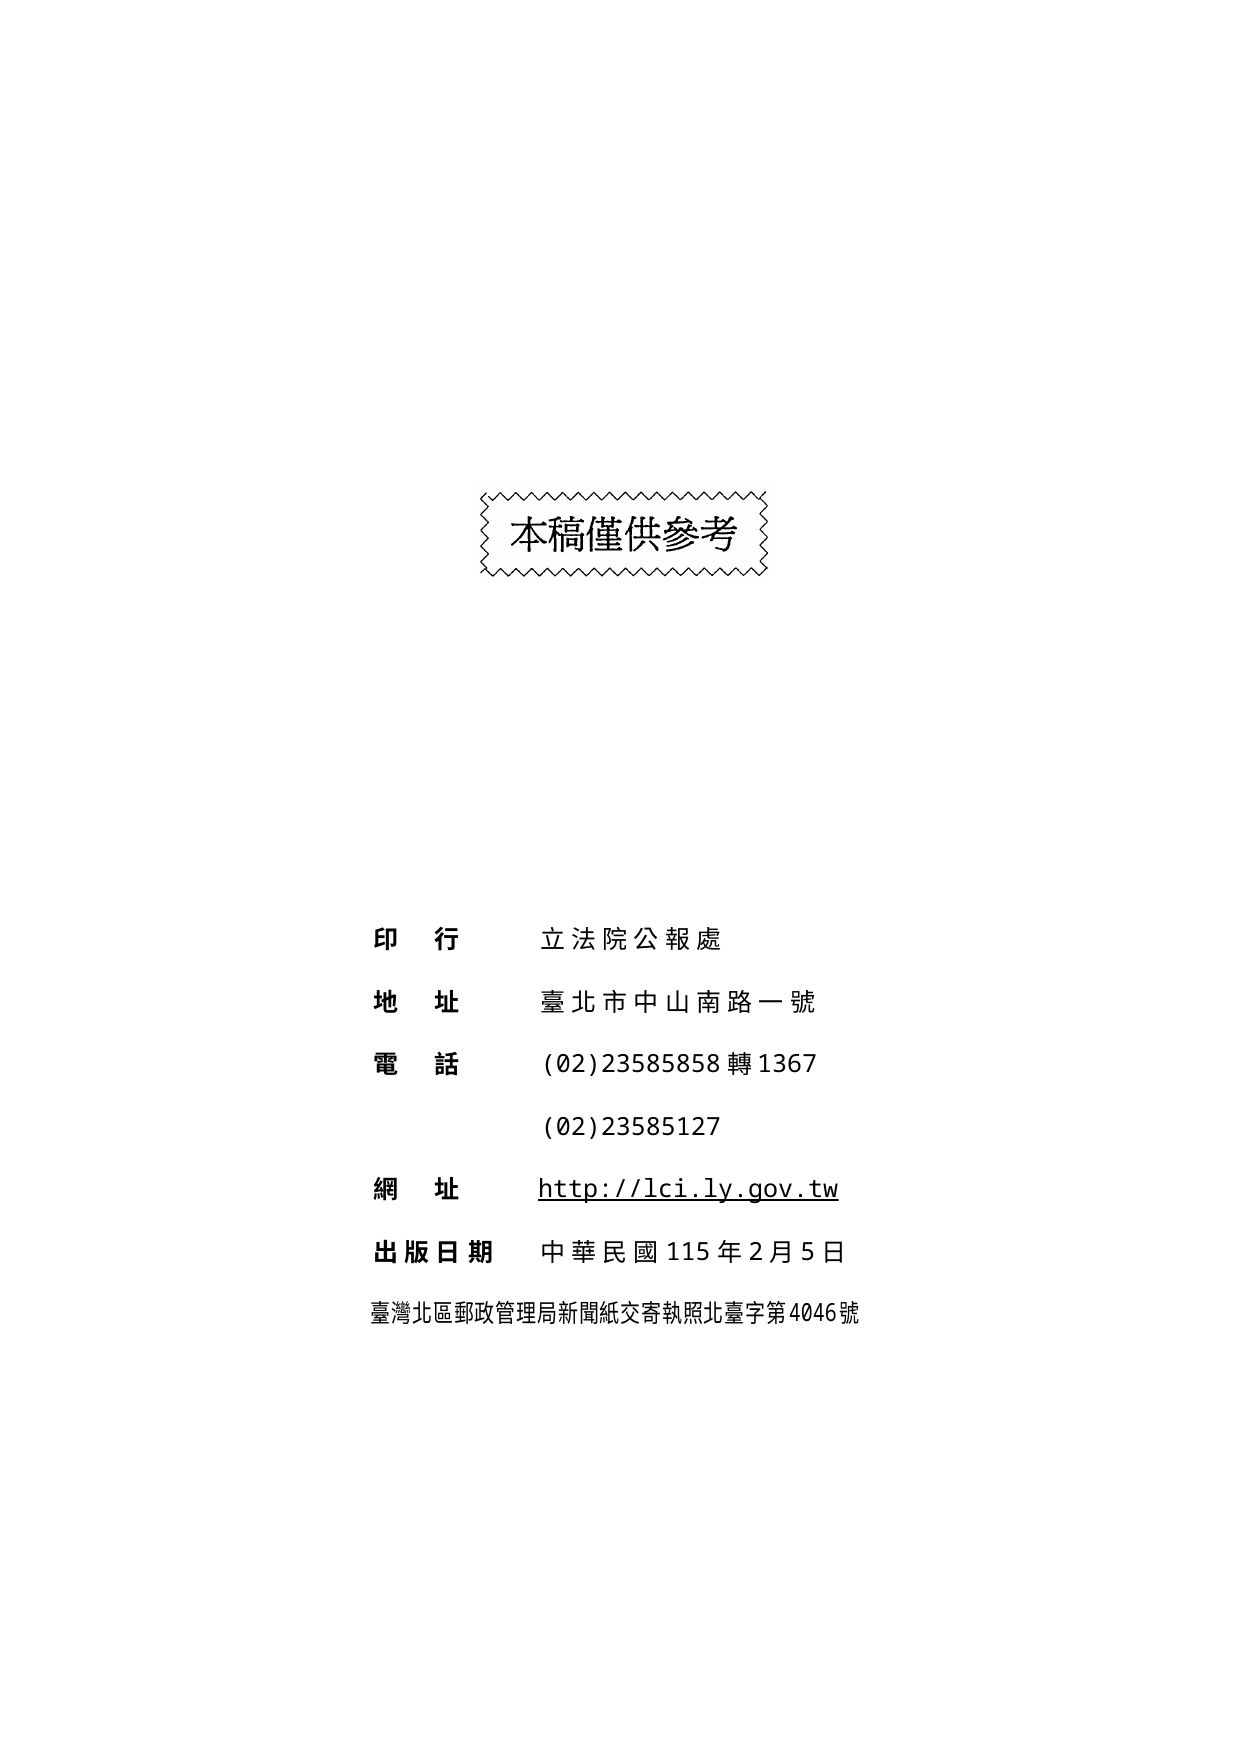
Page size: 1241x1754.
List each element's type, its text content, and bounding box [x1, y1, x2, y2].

table_header [468, 406, 773, 594]
table_cell 電話 [362, 1031, 534, 1156]
table_cell 臺北市中山南路一號 [534, 969, 878, 1031]
table_header 印行 [362, 906, 534, 969]
table_cell (02)23585858轉1367 (02)23585127 [534, 1031, 878, 1156]
table_cell 出版日期 [362, 1219, 534, 1281]
table_cell 網址 [362, 1156, 534, 1219]
table_cell 臺灣北區郵政管理局新聞紙交寄執照北臺字第4046號 [362, 1281, 878, 1344]
table_header 立法院公報處 [534, 906, 878, 969]
table_cell 地址 [362, 969, 534, 1031]
table_cell 中華民國115年2月5日 [534, 1219, 878, 1281]
table_cell http://lci.ly.gov.tw [534, 1156, 878, 1219]
